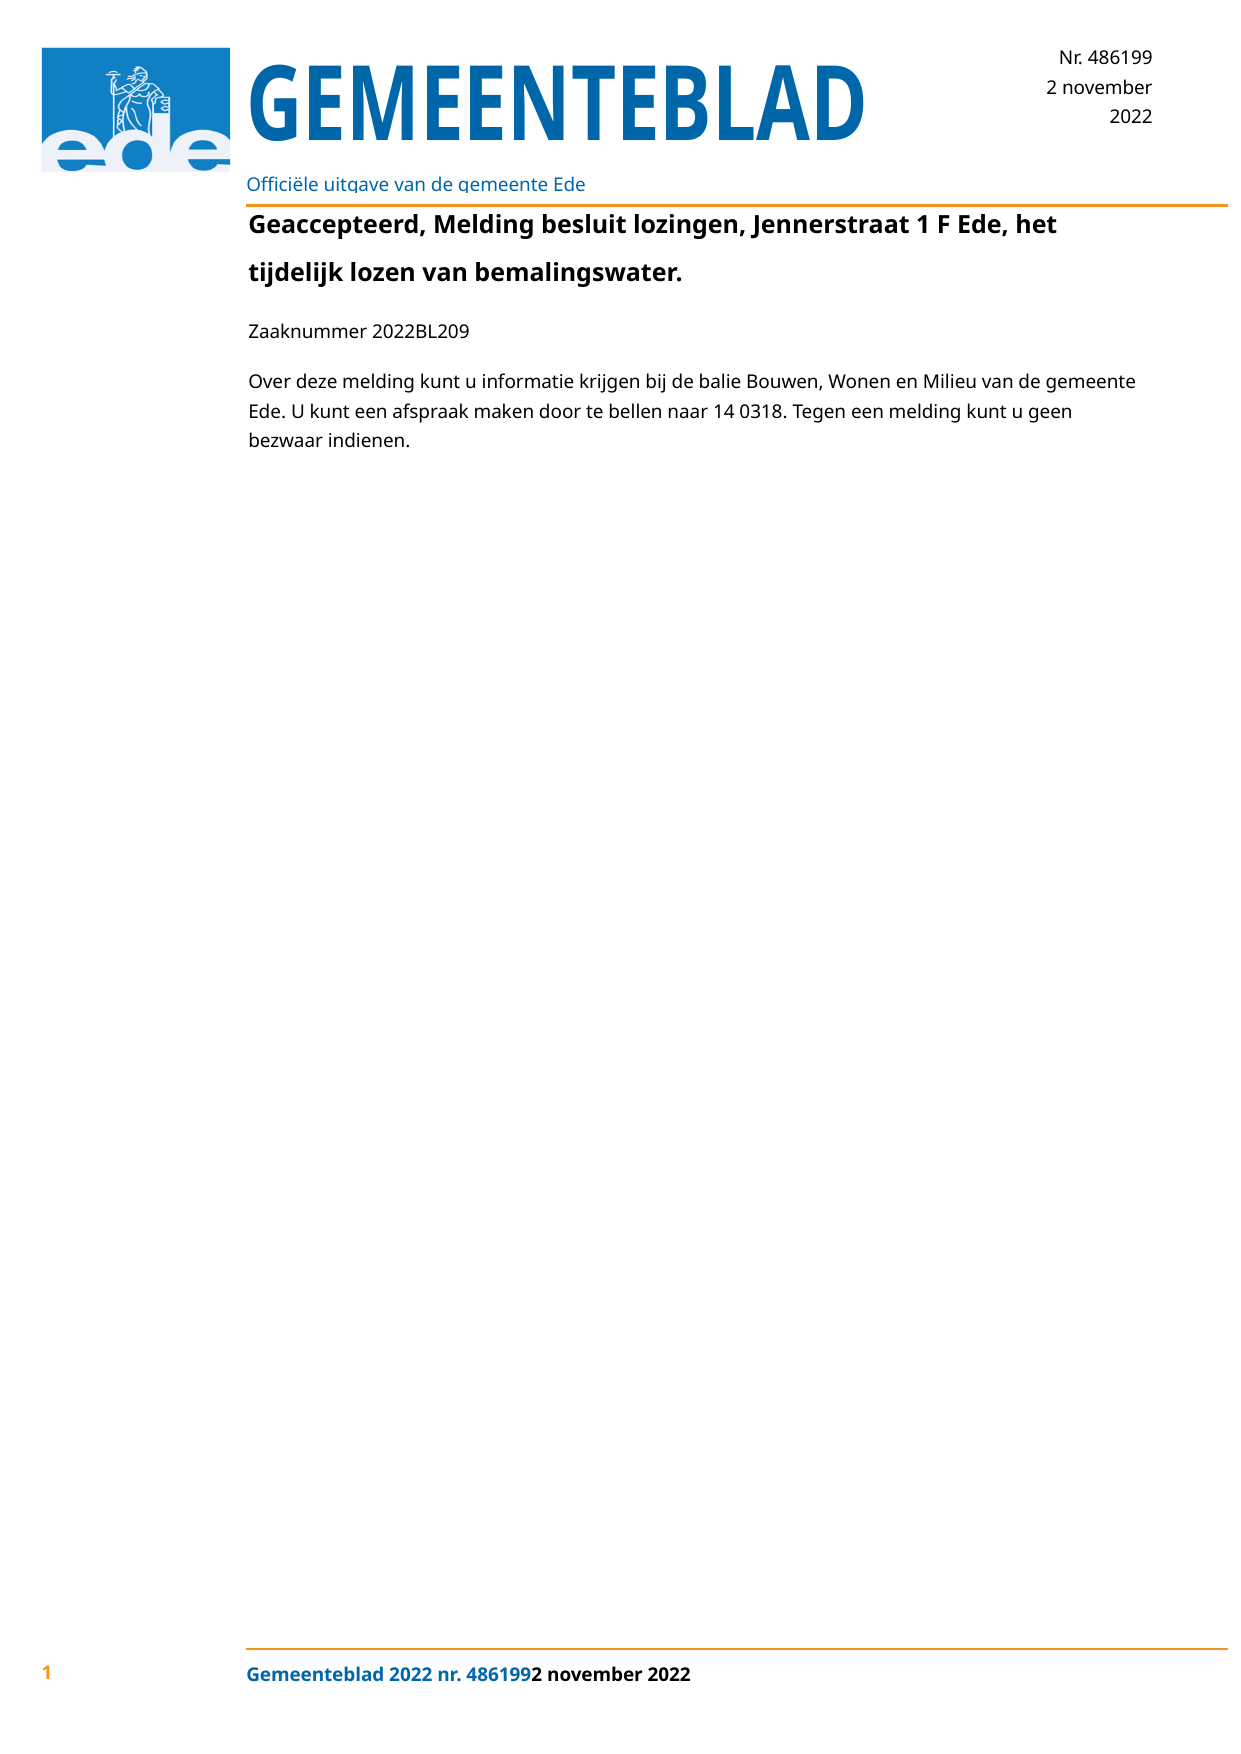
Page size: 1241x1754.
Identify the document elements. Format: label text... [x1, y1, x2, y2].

text Geaccepteerd, Melding besluit lozingen, Jennerstraat 1 F Ede, het tijdelijk lozen van bemalingswater. [248, 207, 1152, 288]
text Over deze melding kunt u informatie krijgen bij de balie Bouwen, Wonen en Milieu van de gemeente Ede. U kunt een afspraak maken door te bellen naar 14 0318. Tegen een melding kunt u geen bezwaar indienen. [248, 368, 1152, 453]
picture [41, 47, 231, 172]
text Zaaknummer 2022BL209 [248, 318, 1152, 344]
